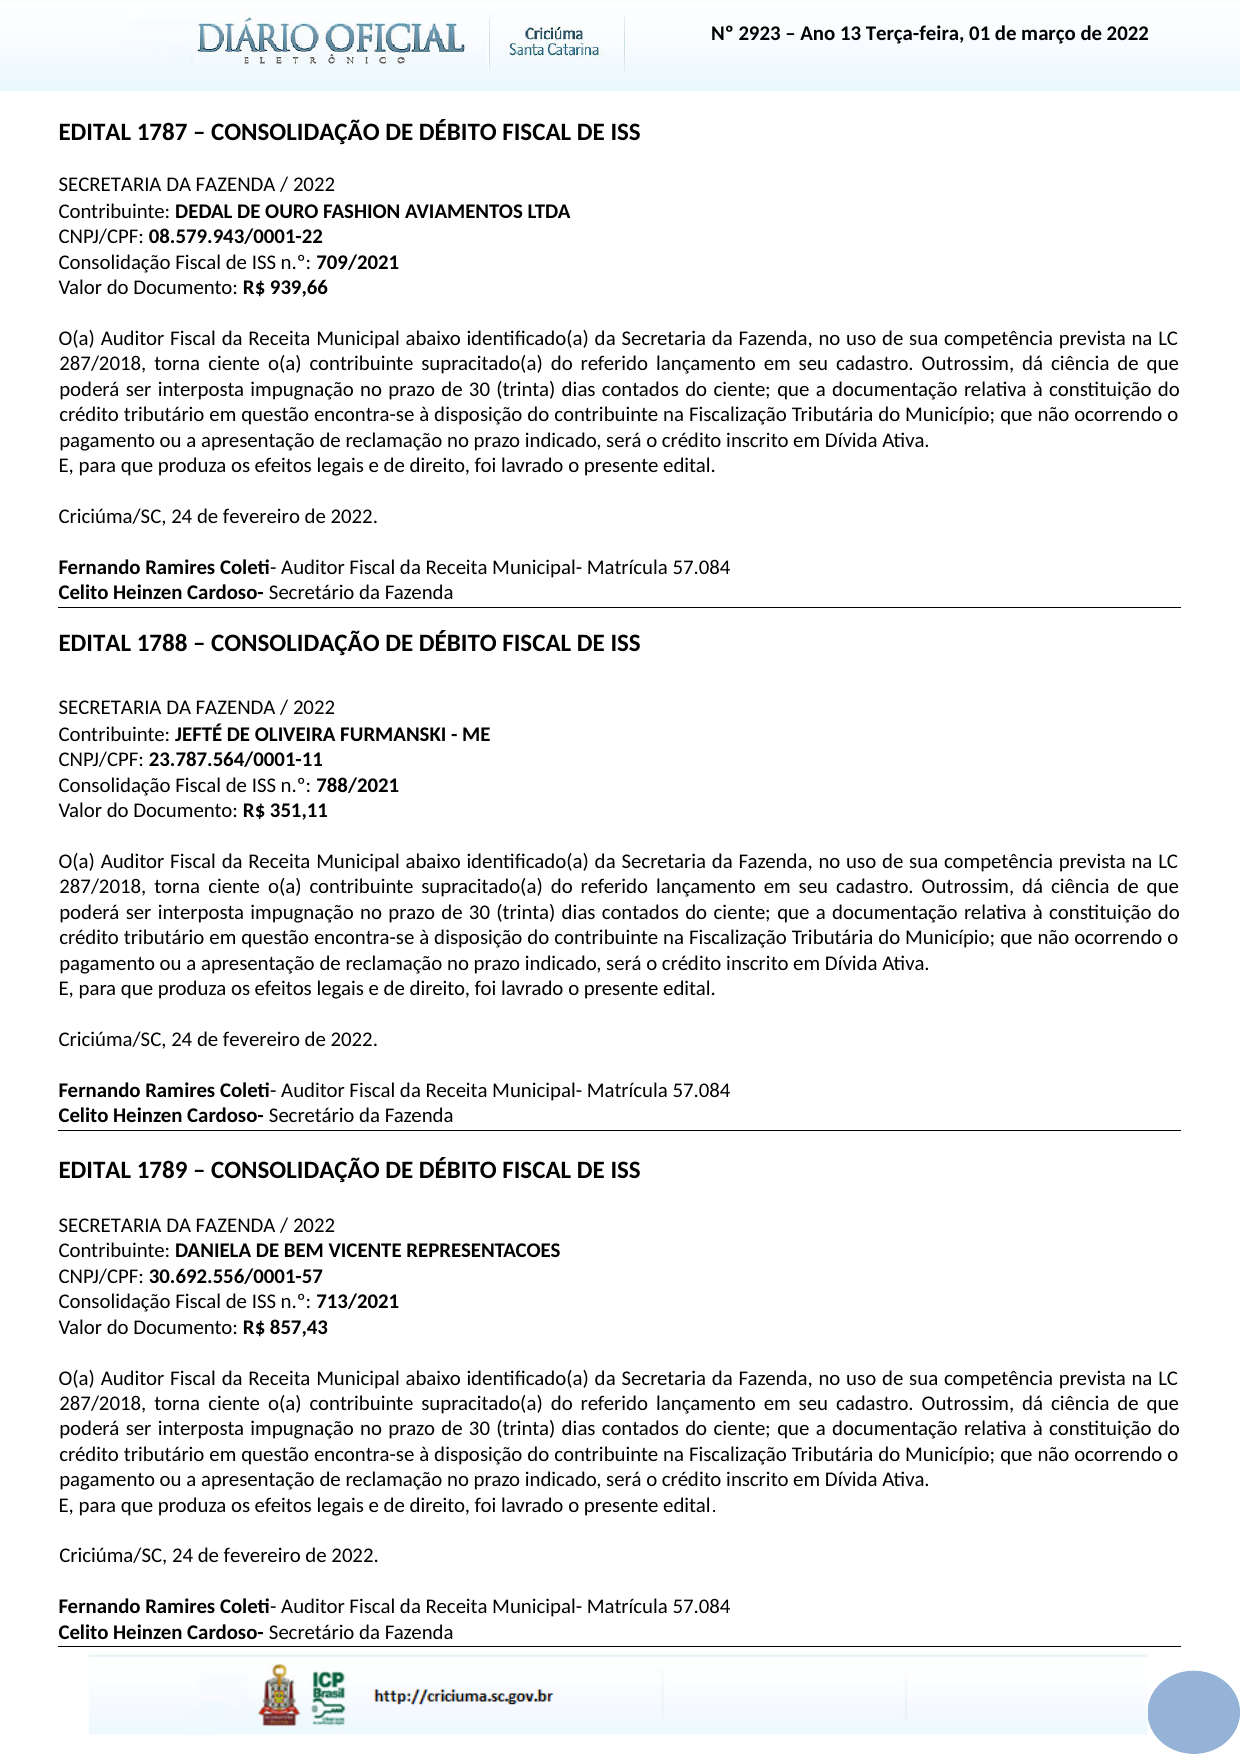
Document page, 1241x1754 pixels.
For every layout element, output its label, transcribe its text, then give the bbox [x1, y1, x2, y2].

text E, para que produza os efeitos legais e de direito, foi lavrado o presente edital. [58, 975, 1181, 1001]
text Celito Heinzen Cardoso- Secretário da Fazenda [58, 579, 1181, 607]
text EDITAL 1787 – CONSOLIDAÇÃO DE DÉBITO FISCAL DE ISS [58, 116, 1181, 147]
text CNPJ/CPF: 08.579.943/0001-22 [58, 223, 1181, 249]
text EDITAL 1788 – CONSOLIDAÇÃO DE DÉBITO FISCAL DE ISS [58, 627, 1181, 658]
text SECRETARIA DA FAZENDA / 2022 [58, 1212, 1181, 1238]
text EDITAL 1789 – CONSOLIDAÇÃO DE DÉBITO FISCAL DE ISS [58, 1154, 1181, 1184]
text CNPJ/CPF: 30.692.556/0001-57 [58, 1263, 1181, 1288]
text Criciúma/SC, 24 de fevereiro de 2022. [59, 1543, 1181, 1568]
text O(a) Auditor Fiscal da Receita Municipal abaixo identificado(a) da Secretaria da Fazenda, no uso de sua competência prevista na LC 287/2018, torna ciente o(a) contribuinte supracitado(a) do referido lançamento em seu cadastro. Outrossim, dá ciência de que poderá ser interposta impugnação no prazo de 30 (trinta) dias contados do ciente; que a documentação relativa à constituição do crédito tributário em questão encontra-se à disposição do contribuinte na Fiscalização Tributária do Município; que não ocorrendo o pagamento ou a apresentação de reclamação no prazo indicado, será o crédito inscrito em Dívida Ativa. [58, 848, 1181, 975]
text Consolidação Fiscal de ISS n.º: 709/2021 [58, 249, 1181, 274]
text Fernando Ramires Coleti- Auditor Fiscal da Receita Municipal- Matrícula 57.084 [58, 1593, 1181, 1619]
text Valor do Documento: R$ 351,11 [58, 797, 1181, 823]
text E, para que produza os efeitos legais e de direito, foi lavrado o presente edital. [58, 1492, 1181, 1517]
text Criciúma/SC, 24 de fevereiro de 2022. [58, 1026, 1181, 1051]
text O(a) Auditor Fiscal da Receita Municipal abaixo identificado(a) da Secretaria da Fazenda, no uso de sua competência prevista na LC 287/2018, torna ciente o(a) contribuinte supracitado(a) do referido lançamento em seu cadastro. Outrossim, dá ciência de que poderá ser interposta impugnação no prazo de 30 (trinta) dias contados do ciente; que a documentação relativa à constituição do crédito tributário em questão encontra-se à disposição do contribuinte na Fiscalização Tributária do Município; que não ocorrendo o pagamento ou a apresentação de reclamação no prazo indicado, será o crédito inscrito em Dívida Ativa. [58, 325, 1181, 452]
text Valor do Documento: R$ 939,66 [58, 274, 1181, 300]
text Criciúma/SC, 24 de fevereiro de 2022. [58, 503, 1181, 528]
text Valor do Documento: R$ 857,43 [58, 1314, 1181, 1339]
text SECRETARIA DA FAZENDA / 2022 [58, 694, 1181, 720]
text SECRETARIA DA FAZENDA / 2022 [58, 171, 1181, 197]
text O(a) Auditor Fiscal da Receita Municipal abaixo identificado(a) da Secretaria da Fazenda, no uso de sua competência prevista na LC 287/2018, torna ciente o(a) contribuinte supracitado(a) do referido lançamento em seu cadastro. Outrossim, dá ciência de que poderá ser interposta impugnação no prazo de 30 (trinta) dias contados do ciente; que a documentação relativa à constituição do crédito tributário em questão encontra-se à disposição do contribuinte na Fiscalização Tributária do Município; que não ocorrendo o pagamento ou a apresentação de reclamação no prazo indicado, será o crédito inscrito em Dívida Ativa. [58, 1365, 1181, 1492]
text Consolidação Fiscal de ISS n.º: 713/2021 [58, 1288, 1181, 1314]
text Celito Heinzen Cardoso- Secretário da Fazenda [58, 1102, 1181, 1130]
text Contribuinte: DEDAL DE OURO FASHION AVIAMENTOS LTDA [58, 198, 1181, 223]
text CNPJ/CPF: 23.787.564/0001-11 [58, 746, 1181, 772]
text Contribuinte: DANIELA DE BEM VICENTE REPRESENTACOES [58, 1238, 1181, 1263]
text Fernando Ramires Coleti- Auditor Fiscal da Receita Municipal- Matrícula 57.084 [58, 1077, 1181, 1102]
text Celito Heinzen Cardoso- Secretário da Fazenda [58, 1619, 1181, 1646]
text E, para que produza os efeitos legais e de direito, foi lavrado o presente edital. [58, 452, 1181, 478]
text Fernando Ramires Coleti- Auditor Fiscal da Receita Municipal- Matrícula 57.084 [58, 554, 1181, 579]
text Consolidação Fiscal de ISS n.º: 788/2021 [58, 772, 1181, 797]
text Contribuinte: JEFTÉ DE OLIVEIRA FURMANSKI - ME [58, 721, 1181, 746]
